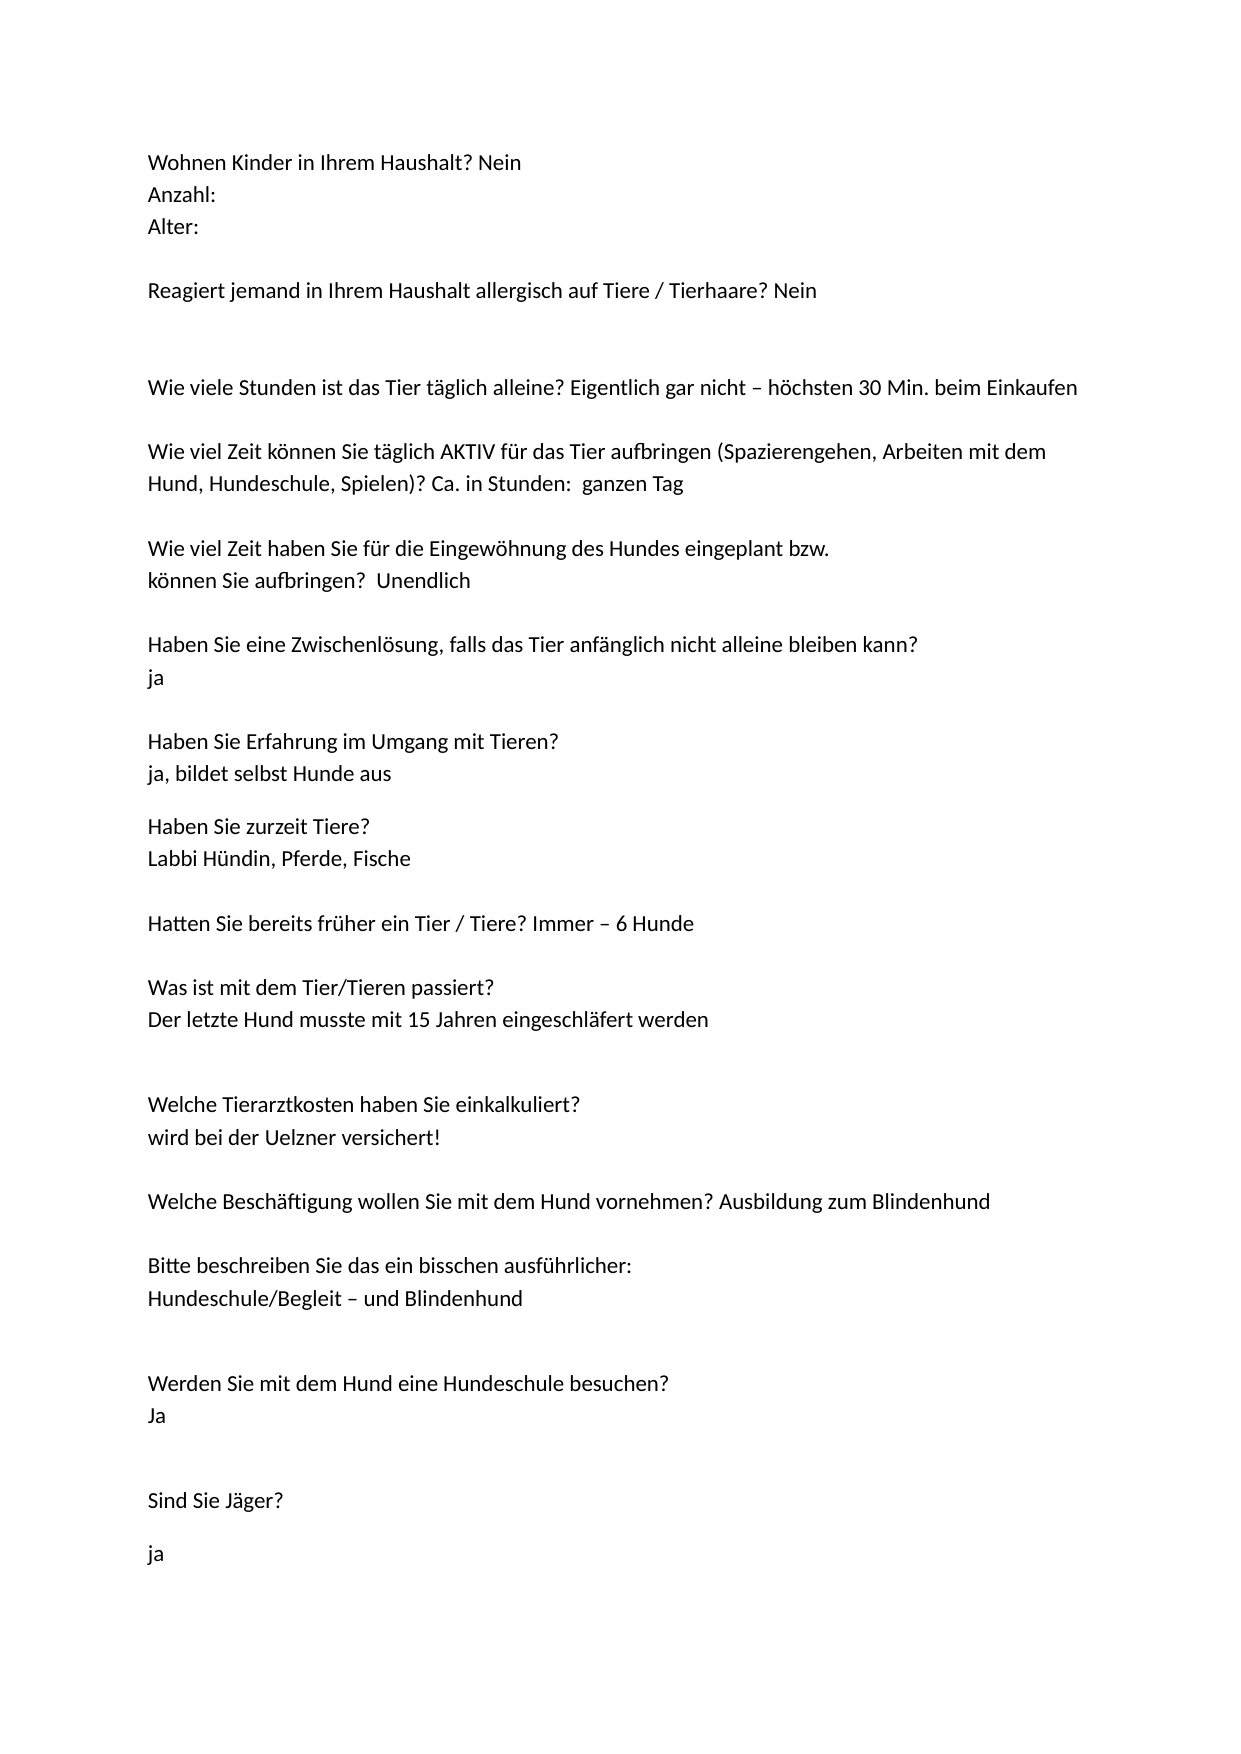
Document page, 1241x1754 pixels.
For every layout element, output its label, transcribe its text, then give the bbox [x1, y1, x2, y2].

text Welche Tierarztkosten haben Sie einkalkuliert? wird bei der Uelzner versichert! Welche Beschäftigung wollen Sie mit dem Hund vornehmen? Ausbildung zum Blindenhund Bitte beschreiben Sie das ein bisschen ausführlicher: Hundeschule/Begleit – und Blindenhund [148, 1058, 1093, 1312]
text Haben Sie zurzeit Tiere? Labbi Hündin, Pferde, Fische Hatten Sie bereits früher ein Tier / Tiere? Immer – 6 Hunde Was ist mit dem Tier/Tieren passiert? Der letzte Hund musste mit 15 Jahren eingeschläfert werden [148, 812, 1093, 1033]
text Wohnen Kinder in Ihrem Haushalt? Nein Anzahl: Alter: Reagiert jemand in Ihrem Haushalt allergisch auf Tiere / Tierhaare? Nein Wie viele Stunden ist das Tier täglich alleine? Eigentlich gar nicht – höchsten 30 Min. beim Einkaufen Wie viel Zeit können Sie täglich AKTIV für das Tier aufbringen (Spazierengehen, Arbeiten mit dem Hund, Hundeschule, Spielen)? Ca. in Stunden: ganzen Tag Wie viel Zeit haben Sie für die Eingewöhnung des Hundes eingeplant bzw. können Sie aufbringen? Unendlich Haben Sie eine Zwischenlösung, falls das Tier anfänglich nicht alleine bleiben kann? ja Haben Sie Erfahrung im Umgang mit Tieren? ja, bildet selbst Hunde aus [148, 148, 1093, 787]
text Sind Sie Jäger? [148, 1454, 1093, 1514]
text ja [148, 1539, 1093, 1632]
text Werden Sie mit dem Hund eine Hundeschule besuchen? Ja [148, 1337, 1093, 1429]
